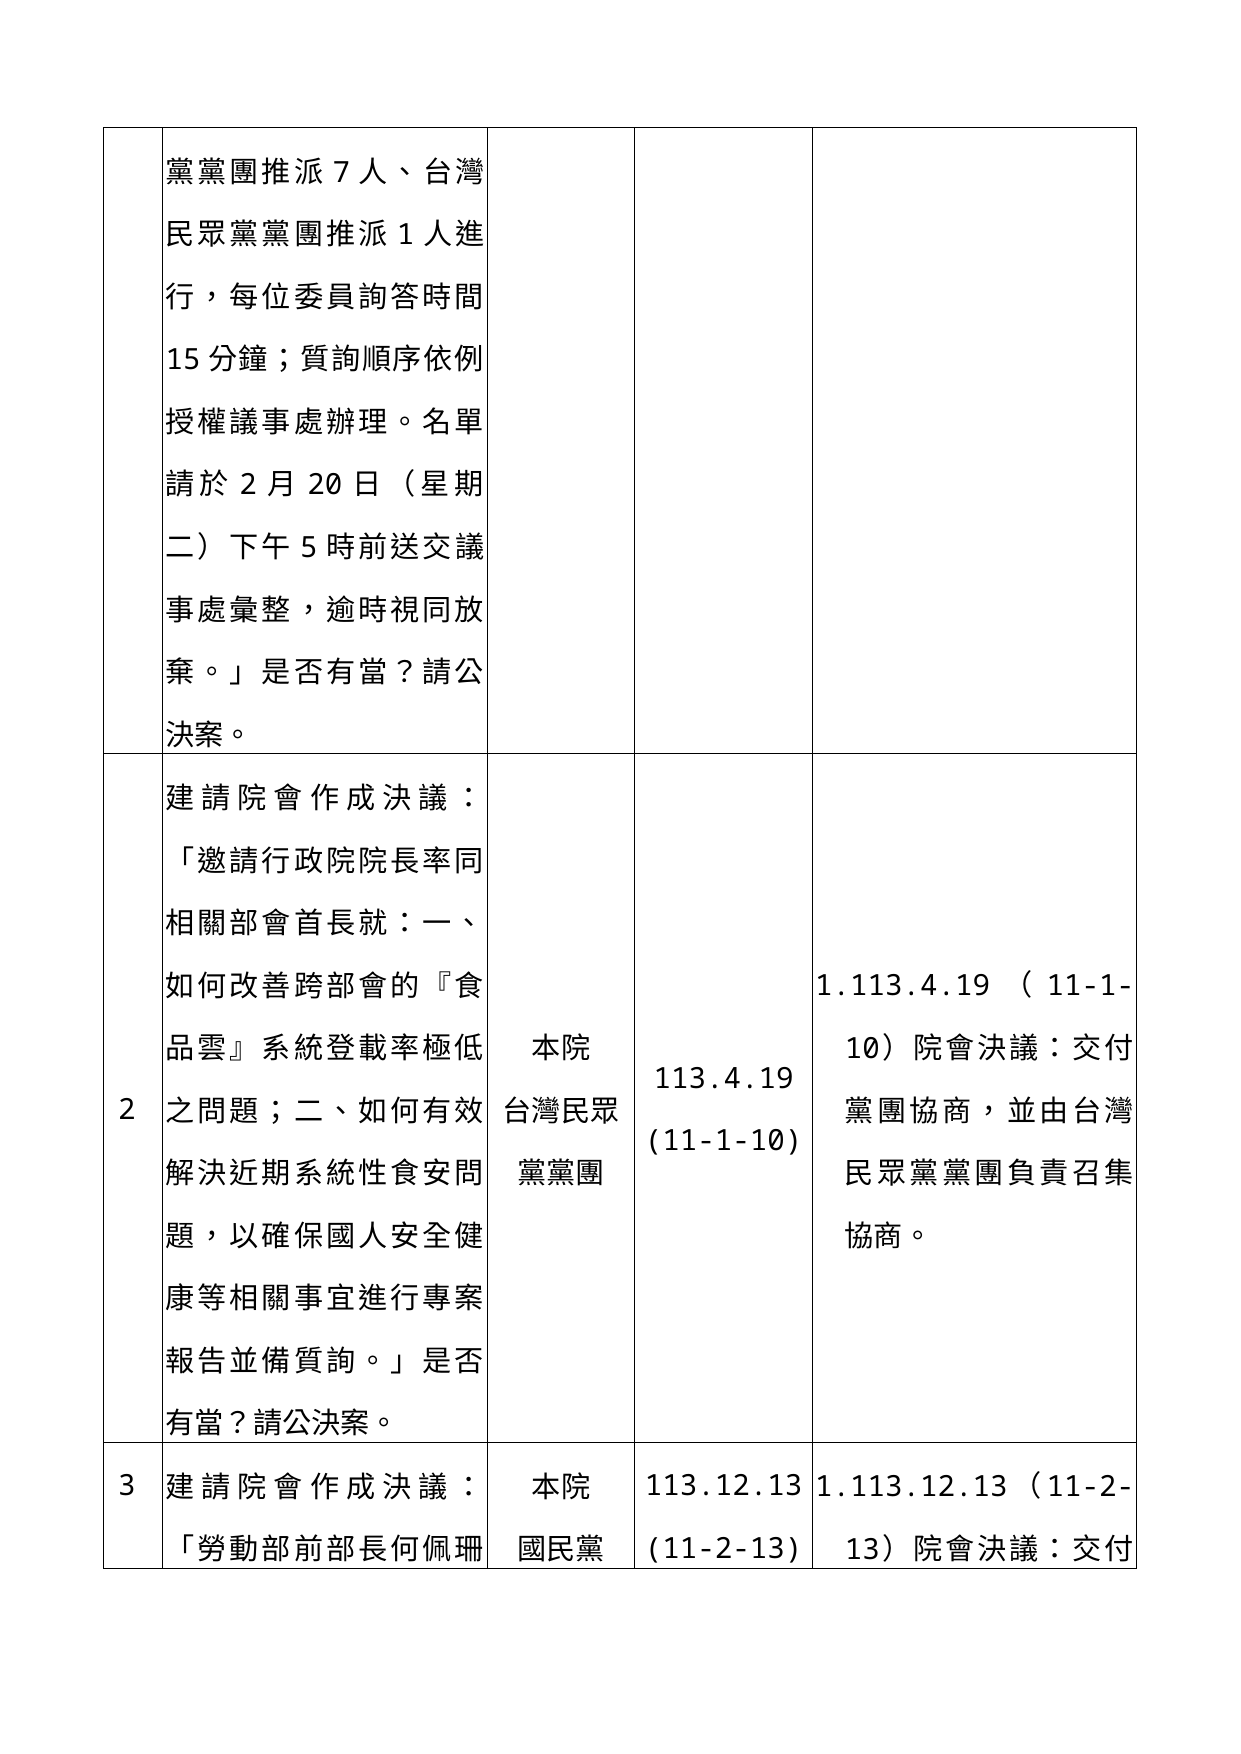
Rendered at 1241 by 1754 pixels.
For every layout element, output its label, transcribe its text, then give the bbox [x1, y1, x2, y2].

table_cell [104, 128, 162, 753]
table_cell [104, 754, 162, 1442]
table_cell 建請院會作成決議：「邀請行政院院長率同相關部會首長就：一、如何改善跨部會的『食品雲』系統登載率極低之問題；二、如何有效解決近期系統性食安問題，以確保國人安全健康等相關事宜進行專案報告並備質詢。」是否有當？請公決案。 [163, 754, 487, 1442]
table_cell [635, 128, 812, 753]
table_cell 113.12.13 (11-2-13) [635, 1443, 812, 1568]
table_cell 本院 國民黨 [488, 1443, 634, 1568]
table_cell 113.4.19 (11-1-10) [635, 754, 812, 1442]
table_cell [488, 128, 634, 753]
table_cell 黨黨團推派7人、台灣民眾黨黨團推派1人進行，每位委員詢答時間15分鐘；質詢順序依例授權議事處辦理。名單請於2月20日（星期二）下午5時前送交議事處彙整，逾時視同放棄。」是否有當？請公決案。 [163, 128, 487, 753]
table_cell 113.12.13（11-2-13）院會決議：交付 [813, 1443, 1136, 1568]
table_cell [104, 1443, 162, 1568]
table_cell 本院 台灣民眾黨黨團 [488, 754, 634, 1442]
table_cell 113.4.19（11-1-10）院會決議：交付黨團協商，並由台灣民眾黨黨團負責召集協商。 [813, 754, 1136, 1442]
table_cell 建請院會作成決議：「勞動部前部長何佩珊 [163, 1443, 487, 1568]
table_cell [813, 128, 1136, 753]
